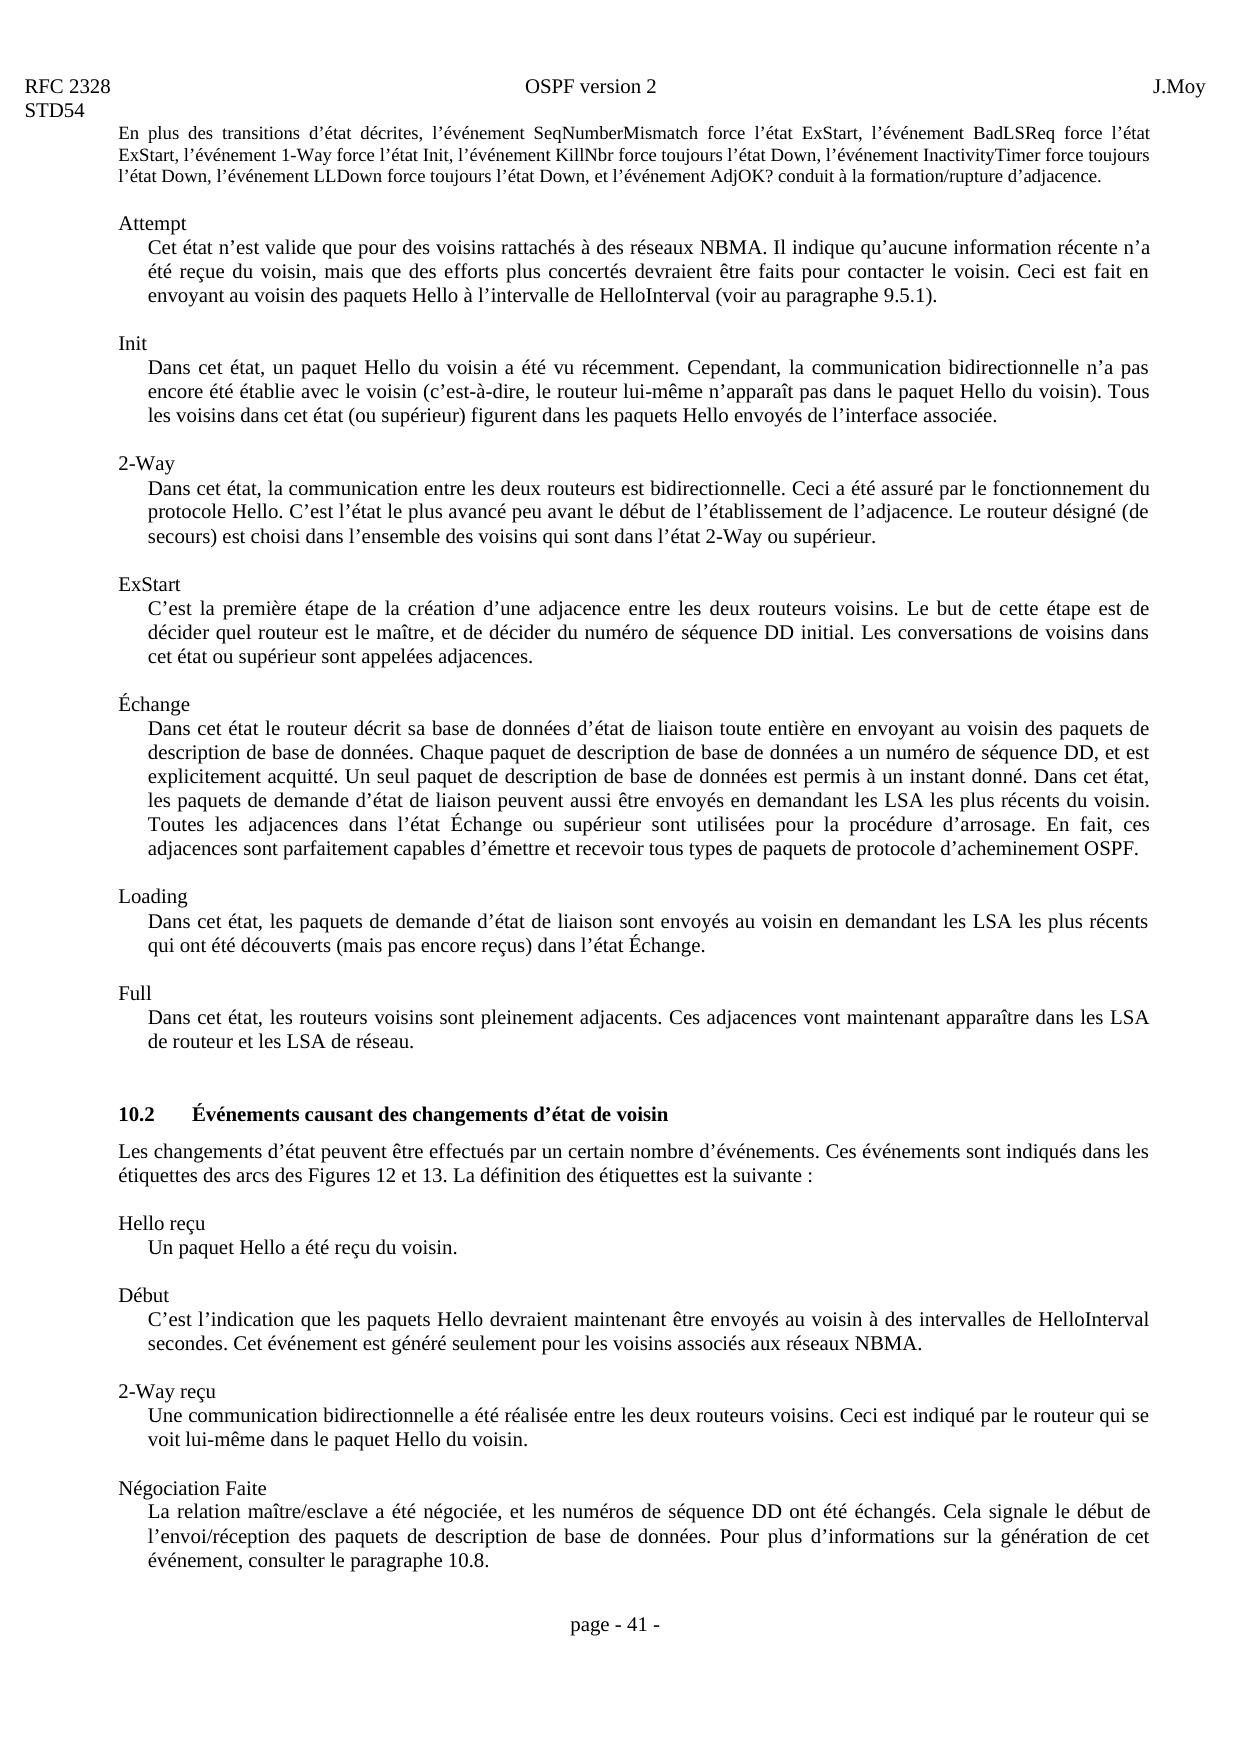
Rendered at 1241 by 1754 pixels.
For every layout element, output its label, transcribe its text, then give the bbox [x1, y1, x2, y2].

text Une communication bidirectionnelle a été réalisée entre les deux routeurs voisins. Ceci est indiqué par le routeur qui se voit lui-même dans le paquet Hello du voisin. [148, 1403, 1152, 1451]
text Full [118, 981, 1152, 1005]
text Cet état n’est valide que pour des voisins rattachés à des réseaux NBMA. Il indique qu’aucune information récente n’a été reçue du voisin, mais que des efforts plus concertés devraient être faits pour contacter le voisin. Ceci est fait en envoyant au voisin des paquets Hello à l’intervalle de HelloInterval (voir au paragraphe 9.5.1). [148, 235, 1152, 307]
text Début [118, 1283, 1152, 1307]
text 2-Way reçu [118, 1379, 1152, 1403]
text ExStart [118, 572, 1152, 596]
text Attempt [118, 211, 1152, 235]
subtitle 10.2 Événements causant des changements d’état de voisin [118, 1102, 1152, 1126]
text Init [118, 331, 1152, 355]
text Échange [118, 692, 1152, 716]
text Hello reçu [118, 1211, 1152, 1235]
text La relation maître/esclave a été négociée, et les numéros de séquence DD ont été échangés. Cela signale le début de l’envoi/réception des paquets de description de base de données. Pour plus d’informations sur la génération de cet événement, consulter le paragraphe 10.8. [148, 1499, 1152, 1572]
text Dans cet état, les routeurs voisins sont pleinement adjacents. Ces adjacences vont maintenant apparaître dans les LSA de routeur et les LSA de réseau. [148, 1005, 1152, 1053]
text C’est l’indication que les paquets Hello devraient maintenant être envoyés au voisin à des intervalles de HelloInterval secondes. Cet événement est généré seulement pour les voisins associés aux réseaux NBMA. [148, 1307, 1152, 1355]
text Dans cet état, la communication entre les deux routeurs est bidirectionnelle. Ceci a été assuré par le fonctionnement du protocole Hello. C’est l’état le plus avancé peu avant le début de l’établissement de l’adjacence. Le routeur désigné (de secours) est choisi dans l’ensemble des voisins qui sont dans l’état 2-Way ou supérieur. [148, 475, 1152, 548]
text Dans cet état le routeur décrit sa base de données d’état de liaison toute entière en envoyant au voisin des paquets de description de base de données. Chaque paquet de description de base de données a un numéro de séquence DD, et est explicitement acquitté. Un seul paquet de description de base de données est permis à un instant donné. Dans cet état, les paquets de demande d’état de liaison peuvent aussi être envoyés en demandant les LSA les plus récents du voisin. Toutes les adjacences dans l’état Échange ou supérieur sont utilisées pour la procédure d’arrosage. En fait, ces adjacences sont parfaitement capables d’émettre et recevoir tous types de paquets de protocole d’acheminement OSPF. [148, 716, 1152, 860]
text 2-Way [118, 451, 1152, 475]
text Dans cet état, les paquets de demande d’état de liaison sont envoyés au voisin en demandant les LSA les plus récents qui ont été découverts (mais pas encore reçus) dans l’état Échange. [148, 908, 1152, 957]
text En plus des transitions d’état décrites, l’événement SeqNumberMismatch force l’état ExStart, l’événement BadLSReq force l’état ExStart, l’événement 1-Way force l’état Init, l’événement KillNbr force toujours l’état Down, l’événement InactivityTimer force toujours l’état Down, l’événement LLDown force toujours l’état Down, et l’événement AdjOK? conduit à la formation/rupture d’adjacence. [118, 122, 1152, 187]
text C’est la première étape de la création d’une adjacence entre les deux routeurs voisins. Le but de cette étape est de décider quel routeur est le maître, et de décider du numéro de séquence DD initial. Les conversations de voisins dans cet état ou supérieur sont appelées adjacences. [148, 596, 1152, 668]
text Un paquet Hello a été reçu du voisin. [148, 1235, 1152, 1259]
text Loading [118, 884, 1152, 908]
text Les changements d’état peuvent être effectués par un certain nombre d’événements. Ces événements sont indiqués dans les étiquettes des arcs des Figures 12 et 13. La définition des étiquettes est la suivante : [118, 1138, 1152, 1187]
text Négociation Faite [118, 1475, 1152, 1499]
text Dans cet état, un paquet Hello du voisin a été vu récemment. Cependant, la communication bidirectionnelle n’a pas encore été établie avec le voisin (c’est-à-dire, le routeur lui-même n’apparaît pas dans le paquet Hello du voisin). Tous les voisins dans cet état (ou supérieur) figurent dans les paquets Hello envoyés de l’interface associée. [148, 355, 1152, 427]
